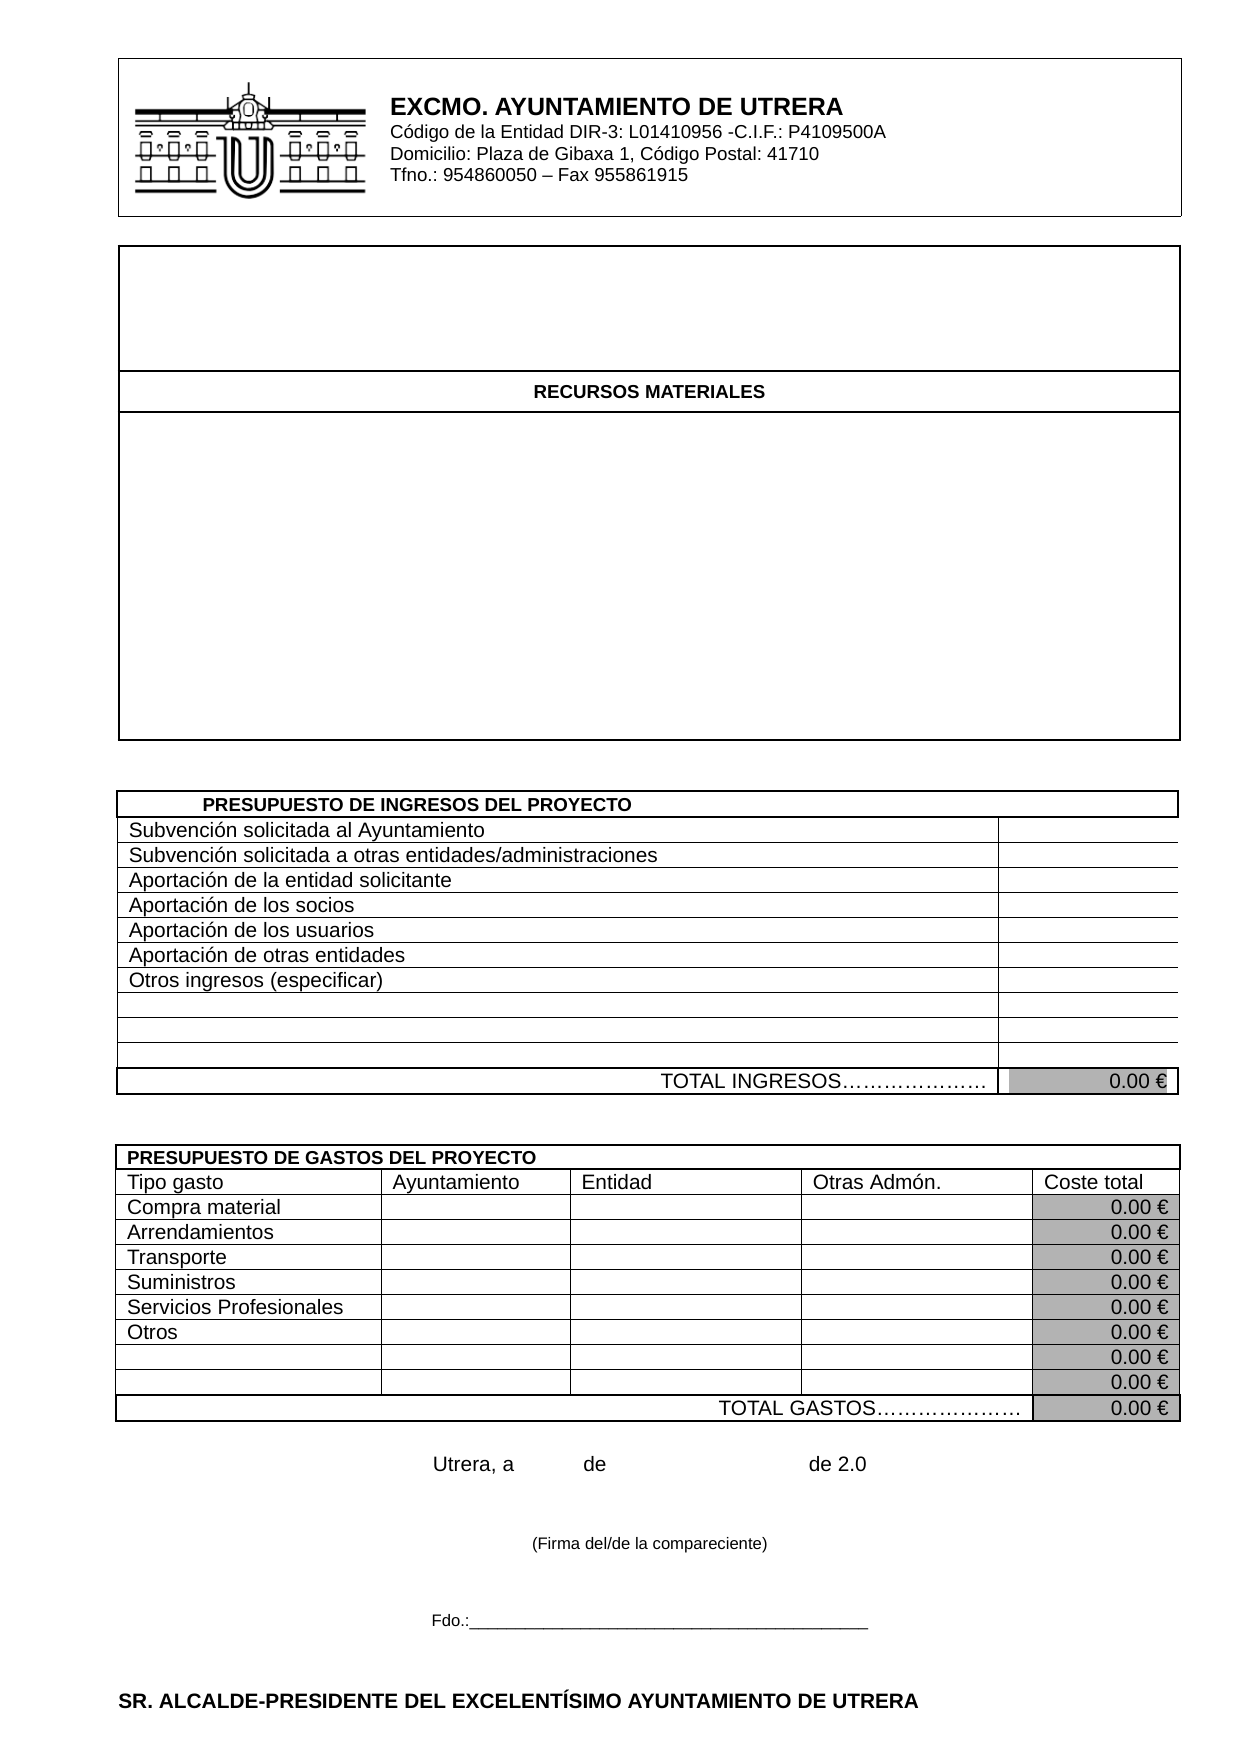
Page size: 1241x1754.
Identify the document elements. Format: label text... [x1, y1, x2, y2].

table_cell TOTAL INGRESOS………………… [118, 1069, 997, 1093]
table_cell [571, 1345, 801, 1369]
table_cell Compra material [116, 1195, 381, 1219]
table_cell 0,00 € [1033, 1195, 1179, 1219]
table_cell Aportación de los usuarios [118, 918, 998, 942]
table_cell [802, 1370, 1032, 1394]
table_cell [571, 1195, 801, 1219]
table_cell [802, 1245, 1032, 1269]
table_cell [118, 1043, 998, 1067]
table_cell TOTAL GASTOS………………… [117, 1396, 1032, 1420]
table_cell Tipo gasto [116, 1170, 381, 1194]
table_cell [999, 818, 1178, 842]
table_cell [382, 1370, 570, 1394]
table_cell [999, 893, 1178, 917]
table_cell Ayuntamiento [382, 1170, 570, 1194]
table_header PRESUPUESTO DE INGRESOS DEL PROYECTO [118, 792, 1177, 816]
table_cell 0,00 € [1033, 1245, 1179, 1269]
table_cell 0,00 € [1167, 1069, 1177, 1093]
table_cell RECURSOS MATERIALES [120, 372, 1179, 411]
table_cell [382, 1220, 570, 1244]
table_cell [999, 1043, 1178, 1067]
table_cell 0,00 € [1033, 1345, 1179, 1369]
table_cell Otras Admón. [802, 1170, 1032, 1194]
table_cell Coste total [1033, 1170, 1179, 1194]
table_cell [571, 1370, 801, 1394]
table_cell [802, 1195, 1032, 1219]
table_cell Arrendamientos [116, 1220, 381, 1244]
table_cell [120, 413, 1179, 739]
table_cell [118, 993, 998, 1017]
table_cell Aportación de los socios [118, 893, 998, 917]
table_cell Suministros [116, 1270, 381, 1294]
table_cell [571, 1320, 801, 1344]
table_cell [999, 868, 1178, 892]
table_header PRESUPUESTO DE GASTOS DEL PROYECTO [117, 1146, 1179, 1168]
table_cell [118, 1018, 998, 1042]
table_cell 0,00 € [1034, 1396, 1044, 1420]
table_cell Transporte [116, 1245, 381, 1269]
table_cell 0,00 € [1033, 1370, 1179, 1394]
table_cell [802, 1270, 1032, 1294]
table_cell [382, 1295, 570, 1319]
table_cell [999, 993, 1178, 1017]
text Utrera, a de de 2.0 [118, 1451, 1181, 1475]
table_cell [802, 1345, 1032, 1369]
table_cell [382, 1245, 570, 1269]
table_cell [571, 1270, 801, 1294]
table_cell [382, 1195, 570, 1219]
table_cell Aportación de otras entidades [118, 943, 998, 967]
table_cell [571, 1220, 801, 1244]
table_cell Subvención solicitada al Ayuntamiento [118, 818, 998, 842]
text SR. ALCALDE-PRESIDENTE DEL EXCELENTÍSIMO AYUNTAMIENTO DE UTRERA [118, 1689, 1181, 1713]
table_cell [999, 843, 1178, 867]
table_cell [802, 1320, 1032, 1344]
table_cell [116, 1370, 381, 1394]
table_cell [116, 1345, 381, 1369]
table_cell [382, 1345, 570, 1369]
table_cell Otros [116, 1320, 381, 1344]
table_cell Subvención solicitada a otras entidades/administraciones [118, 843, 998, 867]
table_cell [571, 1245, 801, 1269]
table_cell 0,00 € [1033, 1295, 1179, 1319]
table_cell Servicios Profesionales [116, 1295, 381, 1319]
text Fdo.:___________________________________________ [118, 1611, 1181, 1630]
table_cell [571, 1295, 801, 1319]
table_cell 0,00 € [1168, 1396, 1179, 1420]
table_cell 0,00 € [999, 1069, 1009, 1093]
table_cell 0,00 € [1033, 1270, 1179, 1294]
table_cell 0,00 € [1033, 1320, 1179, 1344]
table_cell Otros ingresos (especificar) [118, 968, 998, 992]
table_cell [999, 918, 1178, 942]
table_cell [802, 1295, 1032, 1319]
table_cell [382, 1320, 570, 1344]
table_cell [120, 247, 1179, 369]
table_cell [802, 1220, 1032, 1244]
table_cell Aportación de la entidad solicitante [118, 868, 998, 892]
table_cell 0,00 € [1033, 1220, 1179, 1244]
table_cell [382, 1270, 570, 1294]
text (Firma del/de la compareciente) [118, 1534, 1181, 1553]
table_cell [999, 968, 1178, 992]
picture [132, 81, 369, 200]
table_cell [999, 1018, 1178, 1042]
table_cell [999, 943, 1178, 967]
table_cell Entidad [571, 1170, 801, 1194]
